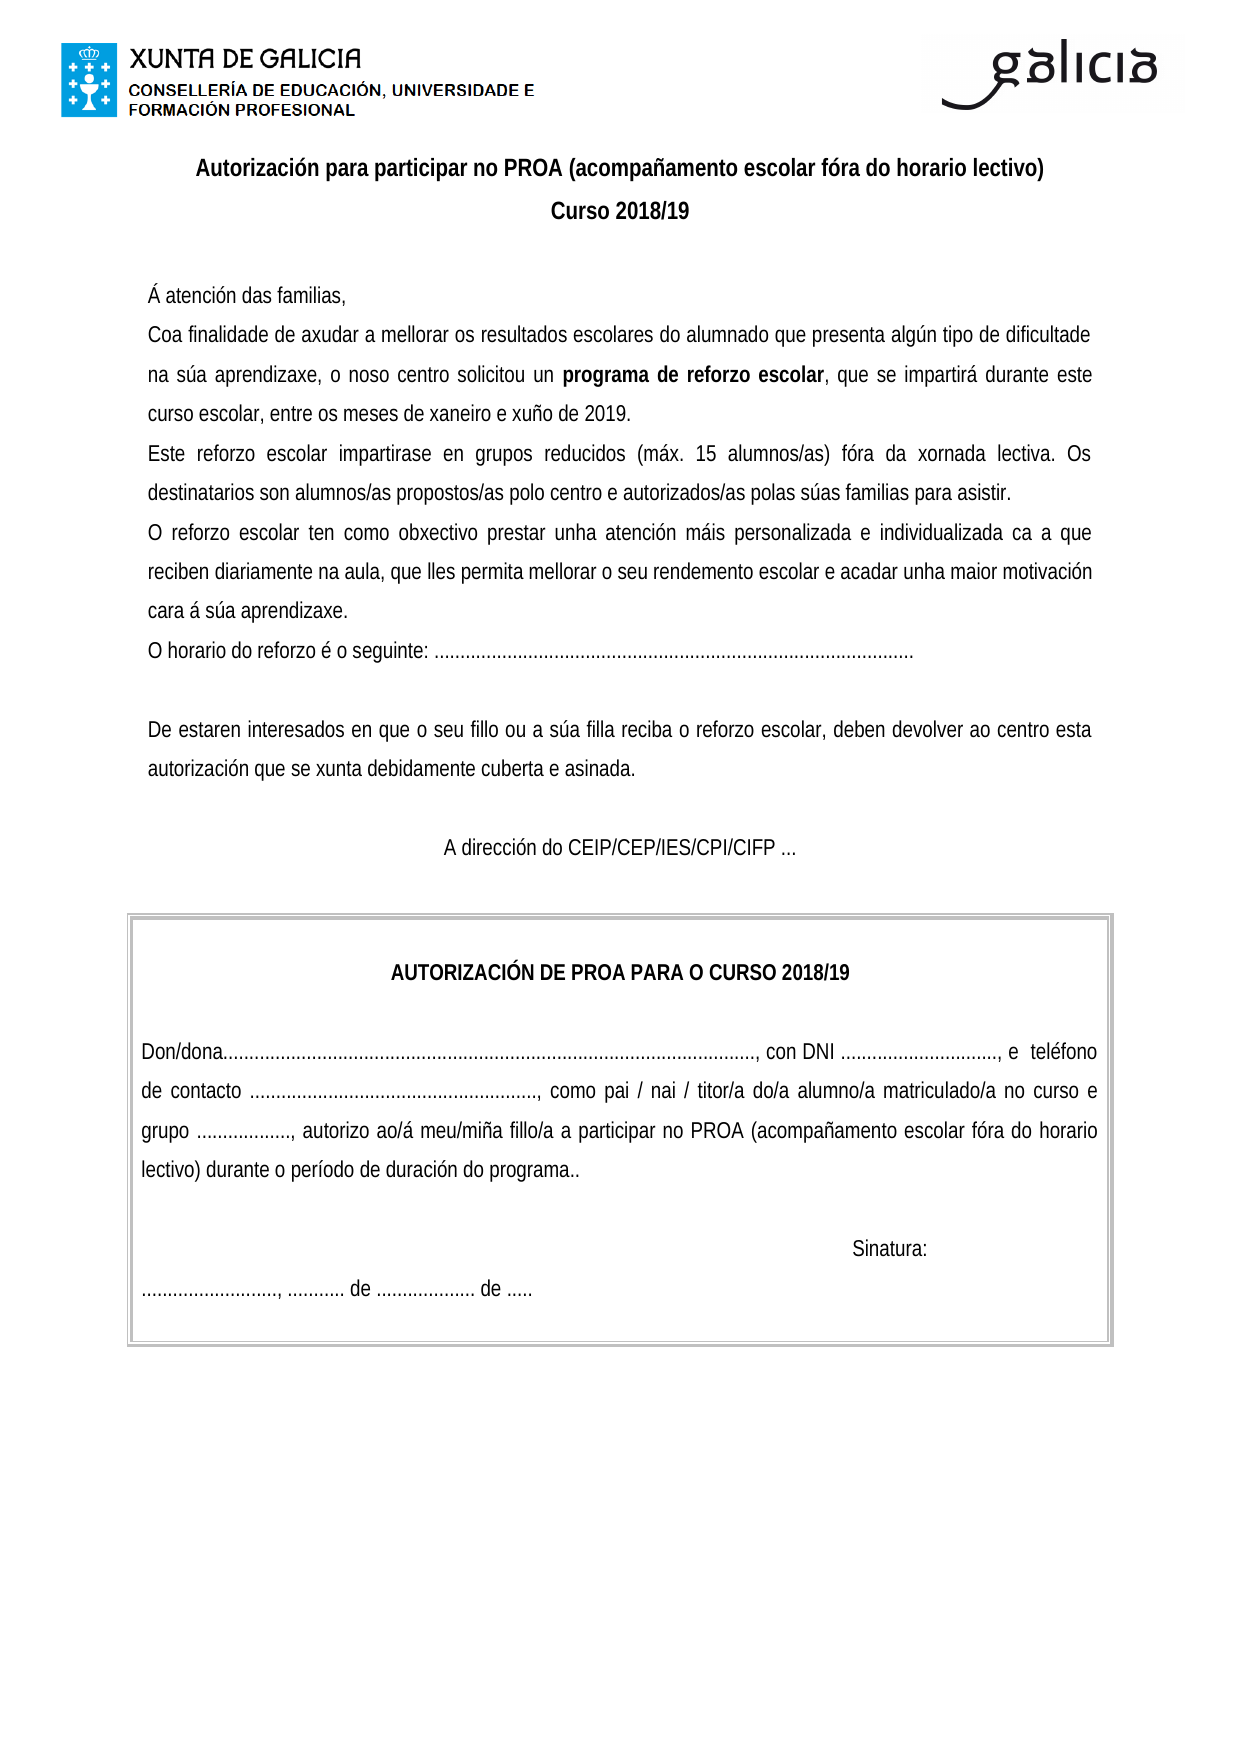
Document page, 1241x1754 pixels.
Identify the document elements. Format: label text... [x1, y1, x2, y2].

text Autorización para participar no PROA (acompañamento escolar fóra do horario lectivo) [148, 153, 1092, 182]
picture [102, 96, 109, 104]
text Coa finalidade de axudar a mellorar os resultados escolares do alumnado que presenta algún tipo de dificultade na súa aprendizaxe, o noso centro solicitou un programa de reforzo escolar, que se impartirá durante este curso escolar, entre os meses de xaneiro e xuño de 2019. [148, 321, 1092, 426]
picture [81, 75, 98, 109]
text A dirección do CEIP/CEP/IES/CPI/CIFP ... [148, 834, 1092, 861]
text O horario do reforzo é o seguinte: ............................................................................................ [148, 637, 1092, 663]
table_header AUTORIZACIÓN DE PROA PARA O CURSO 2018/19 Don/dona......................................................................................................, con DNI .............................., e teléfono de contacto ......................................................., como pai / nai / titor/a do/a alumno/a matriculado/a no curso e grupo .................., autorizo ao/á meu/miña fillo/a a participar no PROA (acompañamento escolar fóra do horario lectivo) durante o período de duración do programa.. Sinatura: .........................., ........... de ................... de ..... [133, 920, 1107, 1341]
text De estaren interesados en que o seu fillo ou a súa filla reciba o reforzo escolar, deben devolver ao centro esta autorización que se xunta debidamente cuberta e asinada. [148, 716, 1092, 782]
picture [86, 63, 93, 71]
text Este reforzo escolar impartirase en grupos reducidos (máx. 15 alumnos/as) fóra da xornada lectiva. Os destinatarios son alumnos/as propostos/as polo centro e autorizados/as polas súas familias para asistir. [148, 439, 1092, 505]
picture [70, 63, 77, 71]
text Á atención das familias, [148, 282, 1092, 308]
text Curso 2018/19 [148, 196, 1092, 224]
picture [69, 80, 77, 87]
picture [102, 80, 109, 87]
picture [102, 63, 109, 71]
text O reforzo escolar ten como obxectivo prestar unha atención máis personalizada e individualizada ca a que reciben diariamente na aula, que lles permita mellorar o seu rendemento escolar e acadar unha maior motivación cara á súa aprendizaxe. [148, 518, 1092, 624]
picture [921, 34, 1185, 113]
picture [70, 96, 77, 104]
picture [61, 43, 565, 124]
